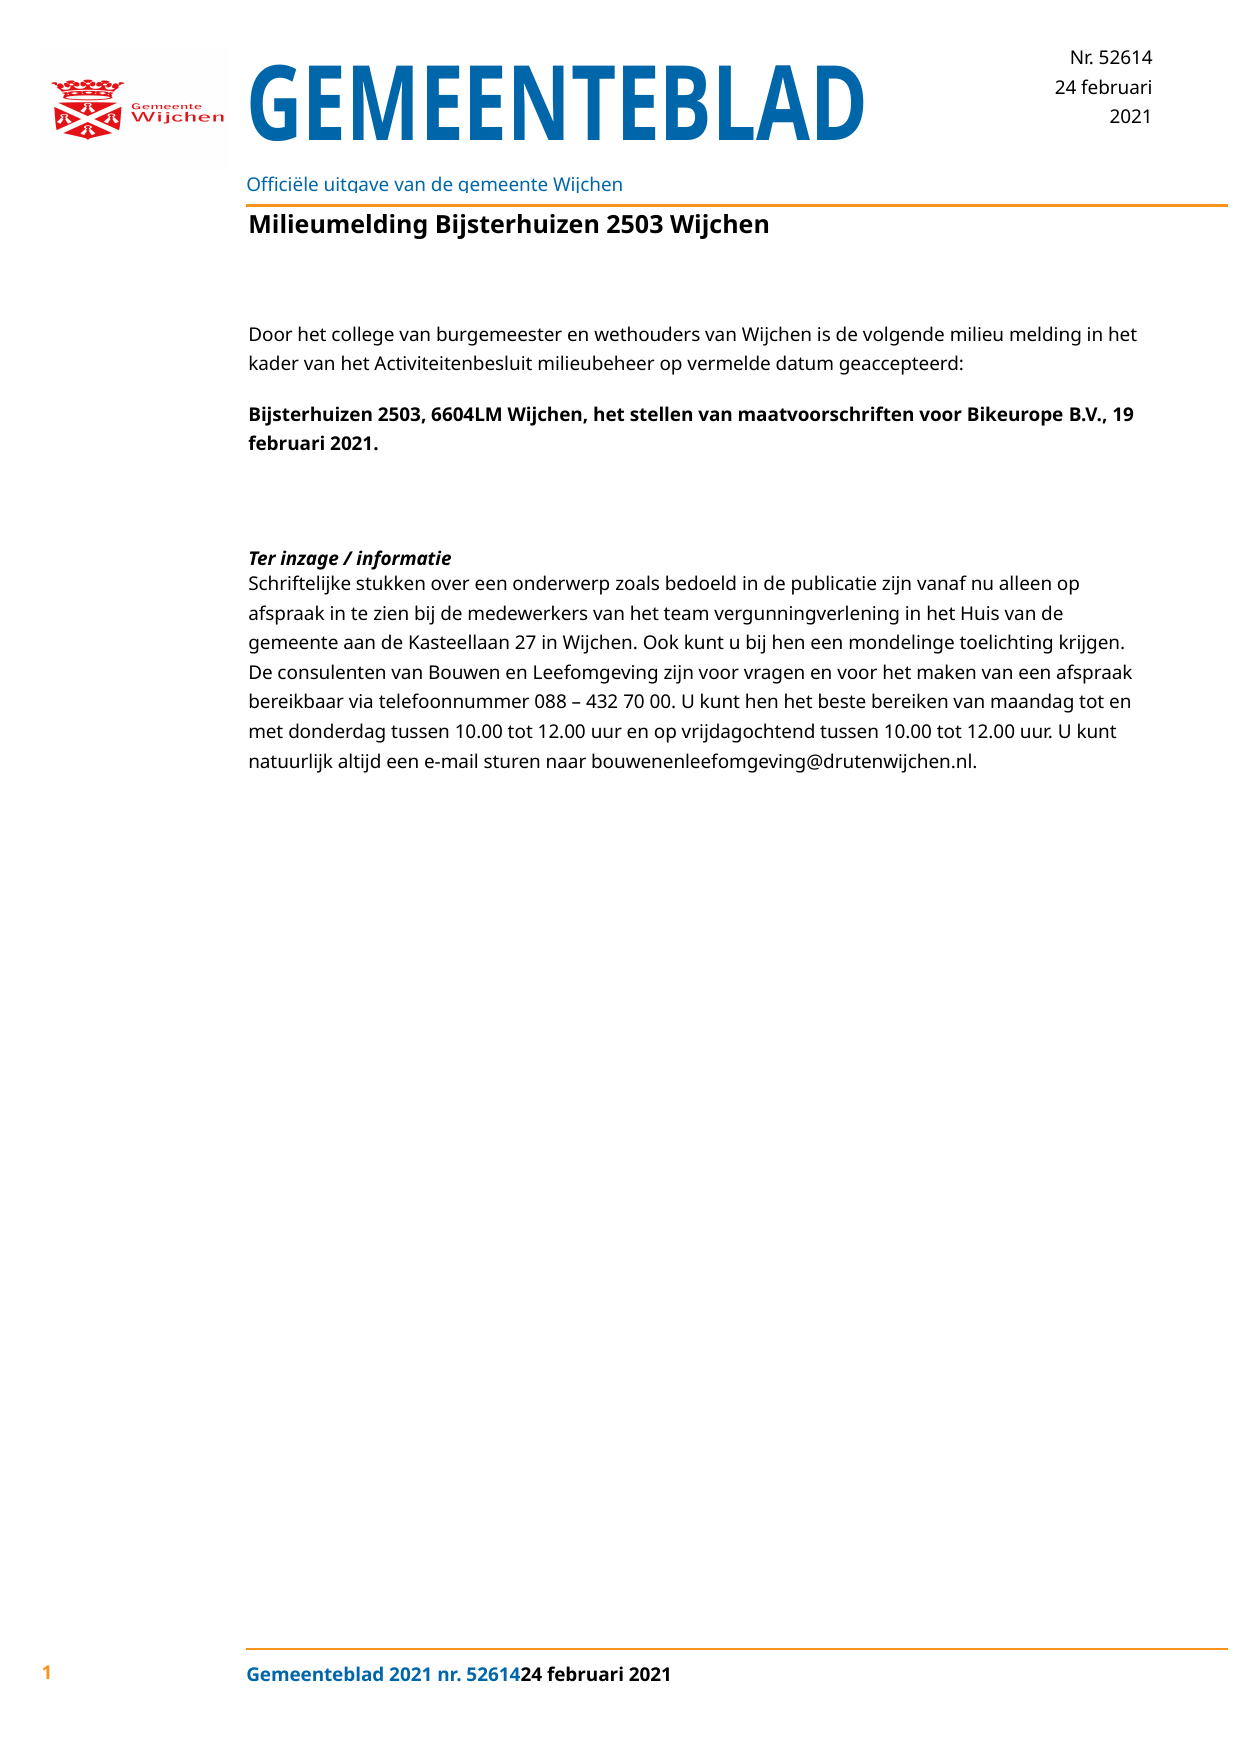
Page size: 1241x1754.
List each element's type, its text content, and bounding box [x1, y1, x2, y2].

text Bijsterhuizen 2503, 6604LM Wijchen, het stellen van maatvoorschriften voor Bikeurope B.V., 19 februari 2021. [248, 401, 1152, 456]
text Ter inzage / informatie [248, 545, 1152, 570]
text Milieumelding Bijsterhuizen 2503 Wijchen [248, 207, 1152, 241]
text Schriftelijke stukken over een onderwerp zoals bedoeld in de publicatie zijn vanaf nu alleen op afspraak in te zien bij de medewerkers van het team vergunningverlening in het Huis van de gemeente aan de Kasteellaan 27 in Wijchen. Ook kunt u bij hen een mondelinge toelichting krijgen. De consulenten van Bouwen en Leefomgeving zijn voor vragen en voor het maken van een afspraak bereikbaar via telefoonnummer 088 – 432 70 00. U kunt hen het beste bereiken van maandag tot en met donderdag tussen 10.00 tot 12.00 uur en op vrijdagochtend tussen 10.00 tot 12.00 uur. U kunt natuurlijk altijd een e-mail sturen naar bouwenenleefomgeving@drutenwijchen.nl. [248, 570, 1152, 774]
text Door het college van burgemeester en wethouders van Wijchen is de volgende milieu melding in het kader van het Activiteitenbesluit milieubeheer op vermelde datum geaccepteerd: [248, 321, 1152, 376]
picture [41, 47, 231, 172]
